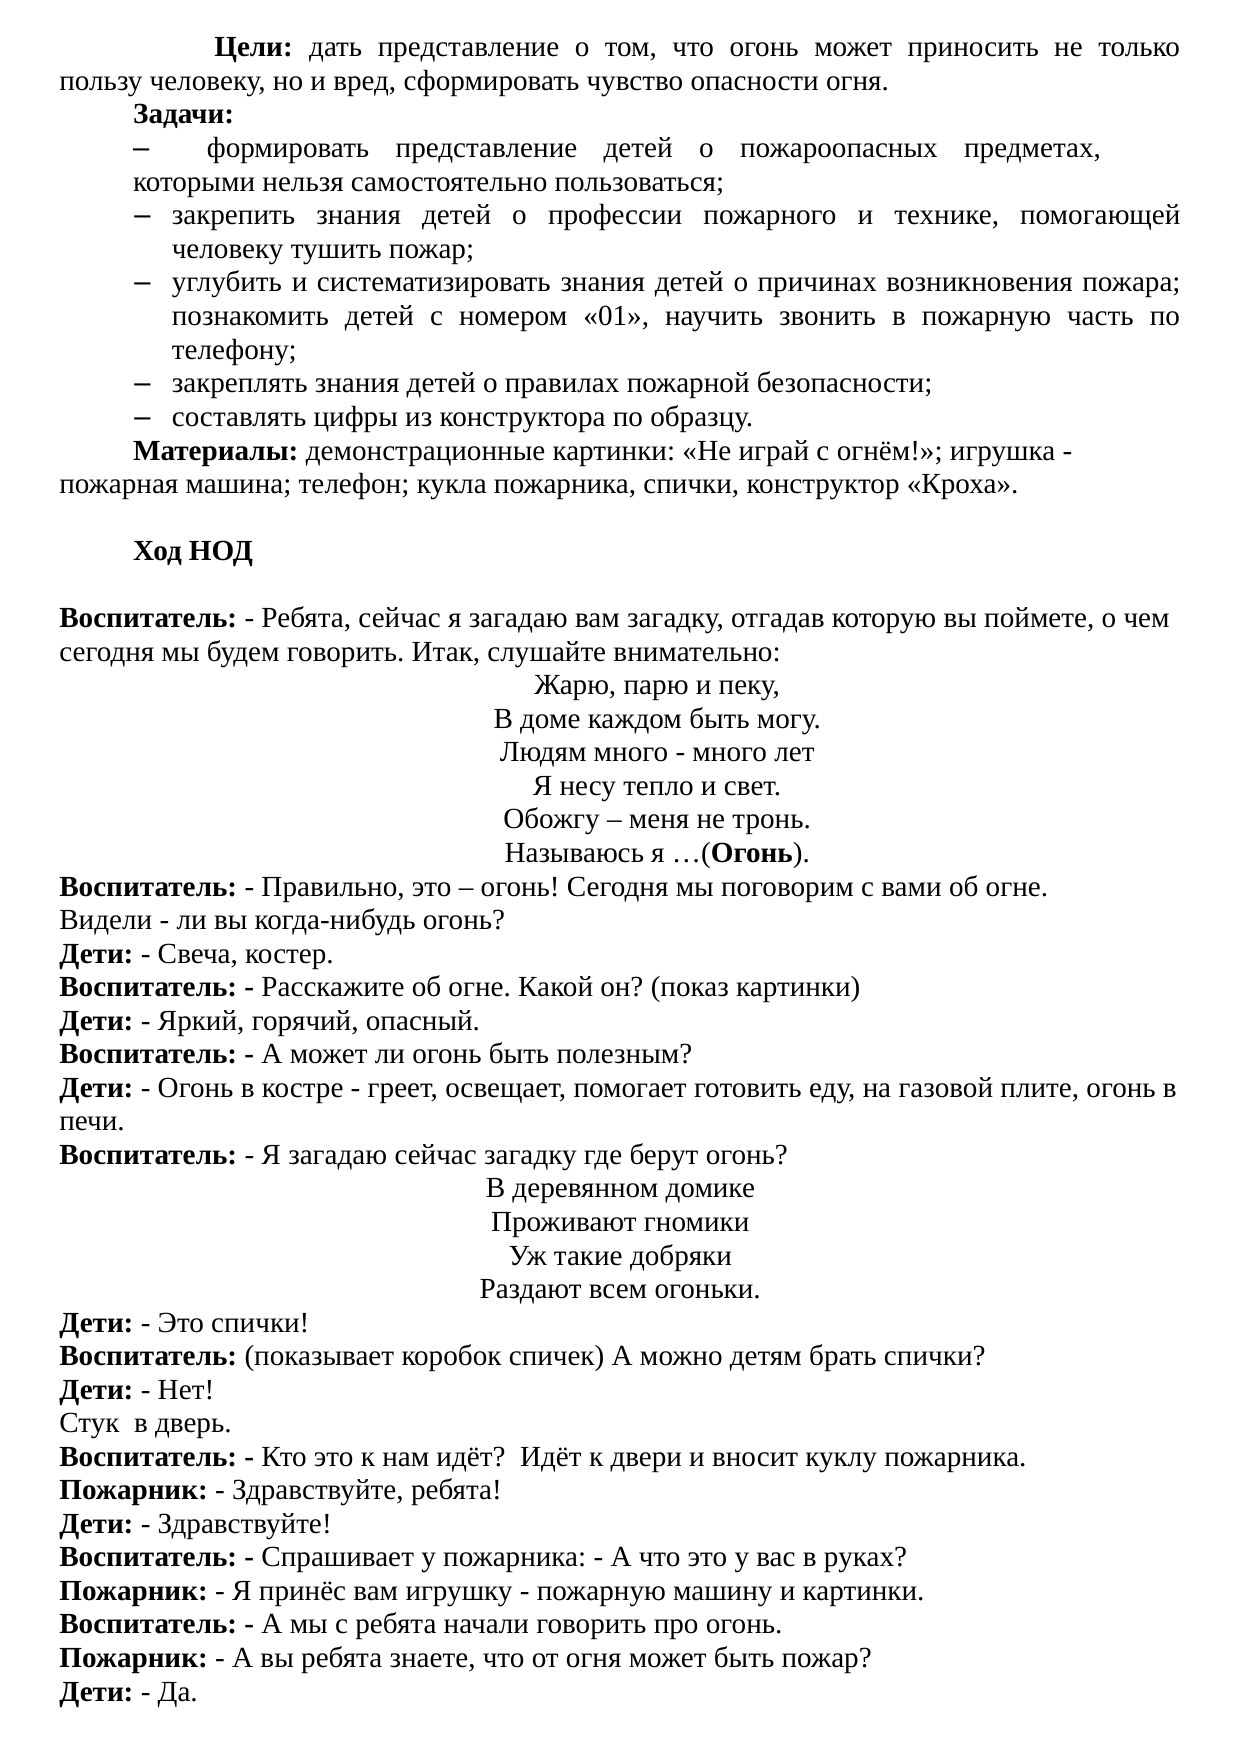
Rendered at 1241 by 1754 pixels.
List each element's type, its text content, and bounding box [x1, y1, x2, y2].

text Стук в дверь. [59, 1405, 1181, 1439]
text Дети: - Яркий, горячий, опасный. [59, 1003, 1181, 1036]
text Видели - ли вы когда-нибудь огонь? [59, 902, 1181, 936]
text Людям много - много лет [59, 734, 1181, 768]
text Материалы: демонстрационные картинки: «Не играй с огнём!»; игрушка - пожарная машина; телефон; кукла пожарника, спички, конструктор «Кроха». [59, 433, 1181, 500]
text Воспитатель: - Я загадаю сейчас загадку где берут огонь? [59, 1137, 1181, 1171]
text Ход НОД [59, 533, 1181, 567]
text Задачи: [59, 97, 1181, 130]
text Уж такие добряки [59, 1238, 1181, 1271]
text В деревянном домике [59, 1171, 1181, 1204]
text Цели: дать представление о том, что огонь может приносить не только пользу человеку, но и вред, сформировать чувство опасности огня. [59, 29, 1181, 97]
list закреплять знания детей о правилах пожарной безопасности; [134, 365, 1181, 399]
text Дети: - Огонь в костре - греет, освещает, помогает готовить еду, на газовой плите, огонь в печи. [59, 1070, 1181, 1137]
text Дети: - Это спички! [59, 1305, 1181, 1338]
text Раздают всем огоньки. [59, 1271, 1181, 1305]
text Обожгу – меня не тронь. [59, 802, 1181, 835]
text Дети: - Свеча, костер. [59, 936, 1181, 969]
text Воспитатель: - Спрашивает у пожарника: - А что это у вас в руках? [59, 1539, 1181, 1573]
text Воспитатель: - Правильно, это – огонь! Сегодня мы поговорим с вами об огне. [59, 869, 1181, 902]
text Пожарник: - Здравствуйте, ребята! [59, 1472, 1181, 1506]
text В доме каждом быть могу. [59, 701, 1181, 734]
list углубить и систематизировать знания детей о причинах возникновения пожара; познакомить детей с номером «01», научить звонить в пожарную часть по телефону; [134, 264, 1181, 365]
text Воспитатель: - Ребята, сейчас я загадаю вам загадку, отгадав которую вы поймете, о чем сегодня мы будем говорить. Итак, слушайте внимательно: [59, 600, 1181, 667]
text Жарю, парю и пеку, [59, 667, 1181, 701]
text Дети: - Здравствуйте! [59, 1506, 1181, 1539]
text Пожарник: - Я принёс вам игрушку - пожарную машину и картинки. [59, 1573, 1181, 1607]
list составлять цифры из конструктора по образцу. [134, 399, 1181, 433]
text Воспитатель: - Расскажите об огне. Какой он? (показ картинки) [59, 969, 1181, 1003]
text Воспитатель: (показывает коробок спичек) А можно детям брать спички? [59, 1338, 1181, 1372]
list формировать представление детей о пожароопасных предметах, которыми нельзя самостоятельно пользоваться; [59, 130, 1181, 197]
text Дети: - Нет! [59, 1372, 1181, 1405]
text Воспитатель: - Кто это к нам идёт? Идёт к двери и вносит куклу пожарника. [59, 1439, 1181, 1472]
list закрепить знания детей о профессии пожарного и технике, помогающей человеку тушить пожар; [134, 197, 1181, 264]
text Проживают гномики [59, 1204, 1181, 1238]
text Я несу тепло и свет. [59, 768, 1181, 802]
text Дети: - Да. [59, 1674, 1181, 1707]
text Воспитатель: - А мы с ребята начали говорить про огонь. [59, 1607, 1181, 1640]
text Пожарник: - А вы ребята знаете, что от огня может быть пожар? [59, 1640, 1181, 1674]
text Воспитатель: - А может ли огонь быть полезным? [59, 1036, 1181, 1070]
text Называюсь я …(Огонь). [59, 835, 1181, 869]
